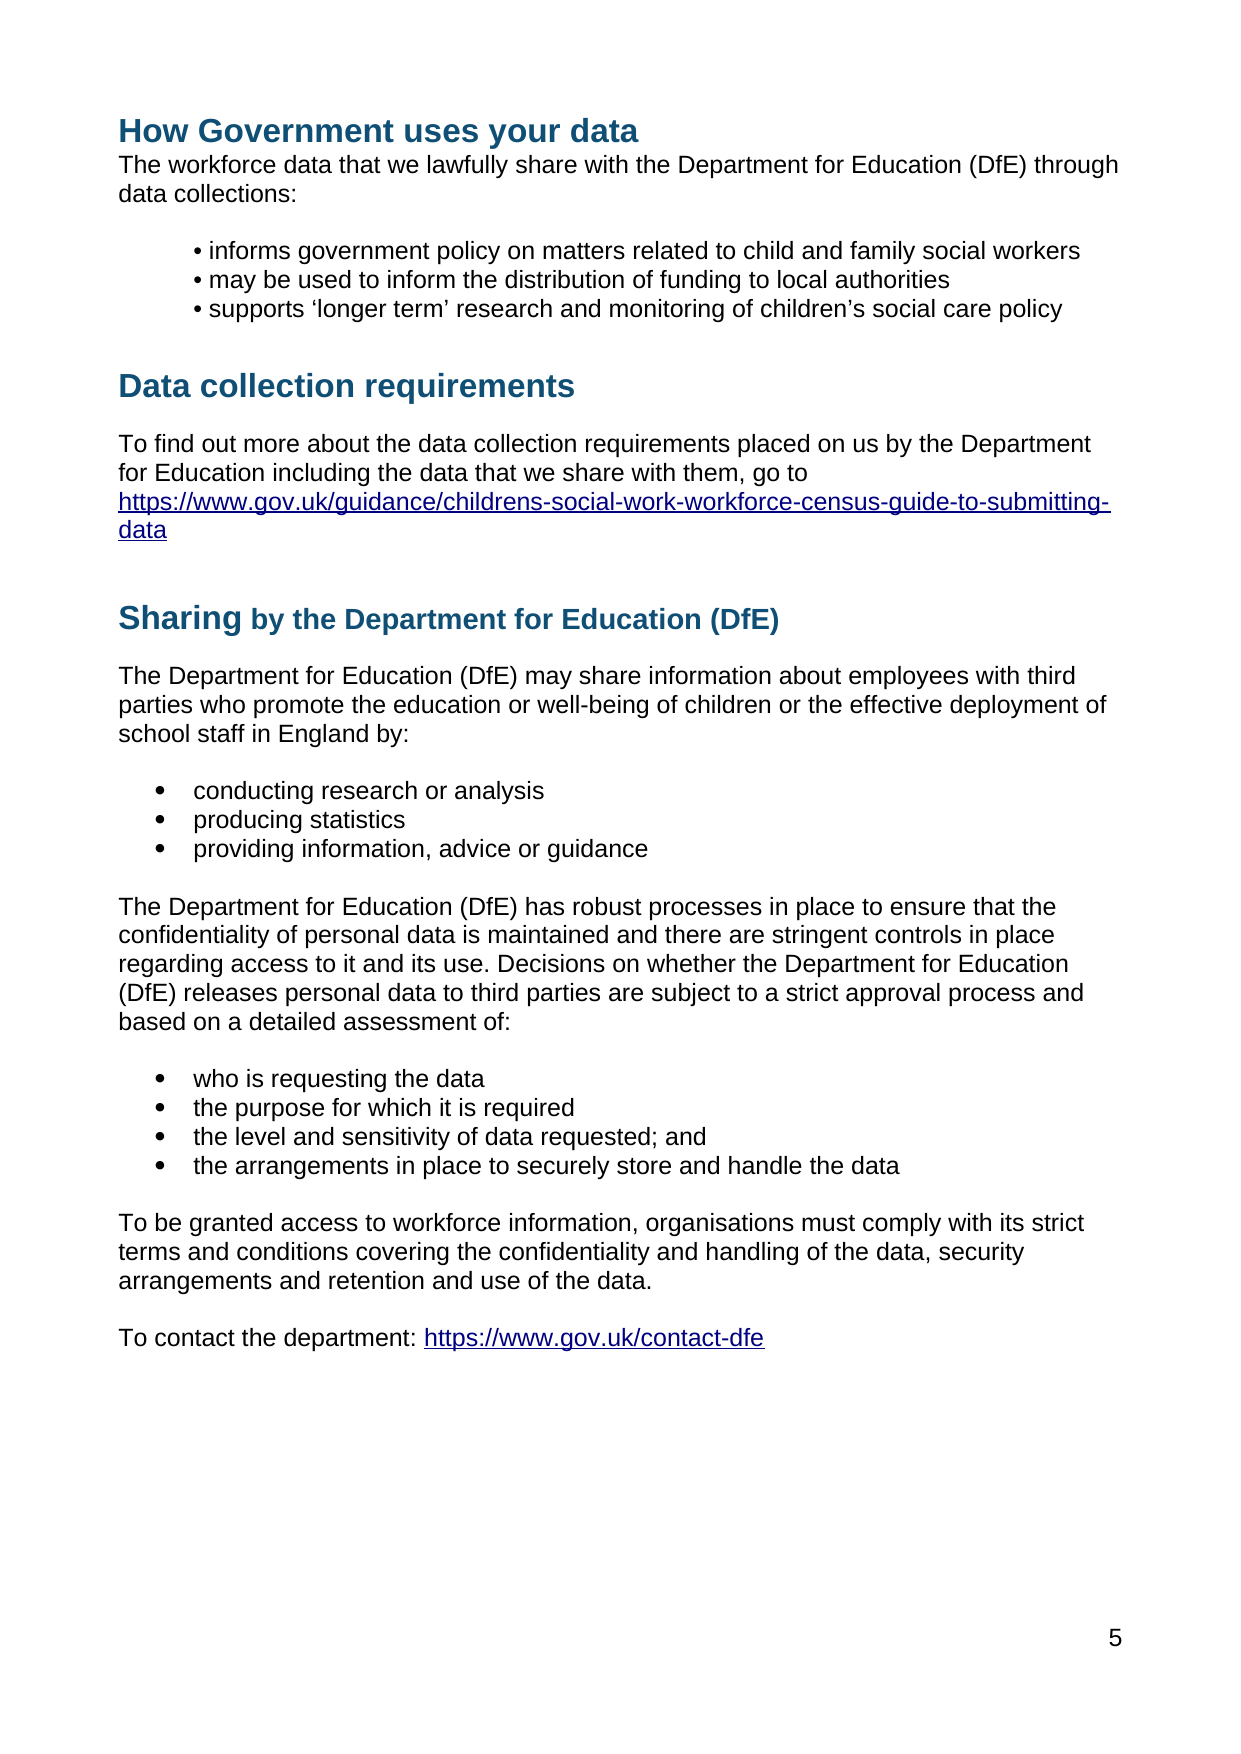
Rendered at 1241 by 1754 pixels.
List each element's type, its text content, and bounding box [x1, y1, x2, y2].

subtitle Sharing by the Department for Education (DfE) [118, 598, 1122, 636]
text • may be used to inform the distribution of funding to local authorities [193, 265, 1122, 293]
text The workforce data that we lawfully share with the Department for Education (DfE) through data collections: [118, 150, 1122, 207]
text • informs government policy on matters related to child and family social workers [193, 236, 1122, 265]
text To be granted access to workforce information, organisations must comply with its strict terms and conditions covering the confidentiality and handling of the data, security arrangements and retention and use of the data. [118, 1208, 1122, 1294]
list the purpose for which it is required [156, 1093, 1122, 1122]
list conducting research or analysis [156, 776, 1122, 805]
list To contact the department: https://www.gov.uk/contact-dfe [118, 1323, 1122, 1352]
list the level and sensitivity of data requested; and [156, 1122, 1122, 1151]
list who is requesting the data [156, 1064, 1122, 1093]
list • supports ‘longer term’ research and monitoring of children’s social care policy [193, 293, 1122, 322]
text https://www.gov.uk/guidance/childrens-social-work-workforce-census-guide-to-submitting-data [118, 487, 1122, 544]
list the arrangements in place to securely store and handle the data [156, 1151, 1122, 1179]
list producing statistics [156, 805, 1122, 834]
subtitle How Government uses your data [118, 111, 1122, 150]
subtitle Data collection requirements [118, 366, 1122, 404]
text The Department for Education (DfE) has robust processes in place to ensure that the confidentiality of personal data is maintained and there are stringent controls in place regarding access to it and its use. Decisions on whether the Department for Education (DfE) releases personal data to third parties are subject to a strict approval process and based on a detailed assessment of: [118, 892, 1122, 1035]
text The Department for Education (DfE) may share information about employees with third parties who promote the education or well-being of children or the effective deployment of school staff in England by: [118, 661, 1122, 747]
list providing information, advice or guidance [156, 834, 1122, 863]
text To find out more about the data collection requirements placed on us by the Department for Education including the data that we share with them, go to [118, 429, 1122, 487]
